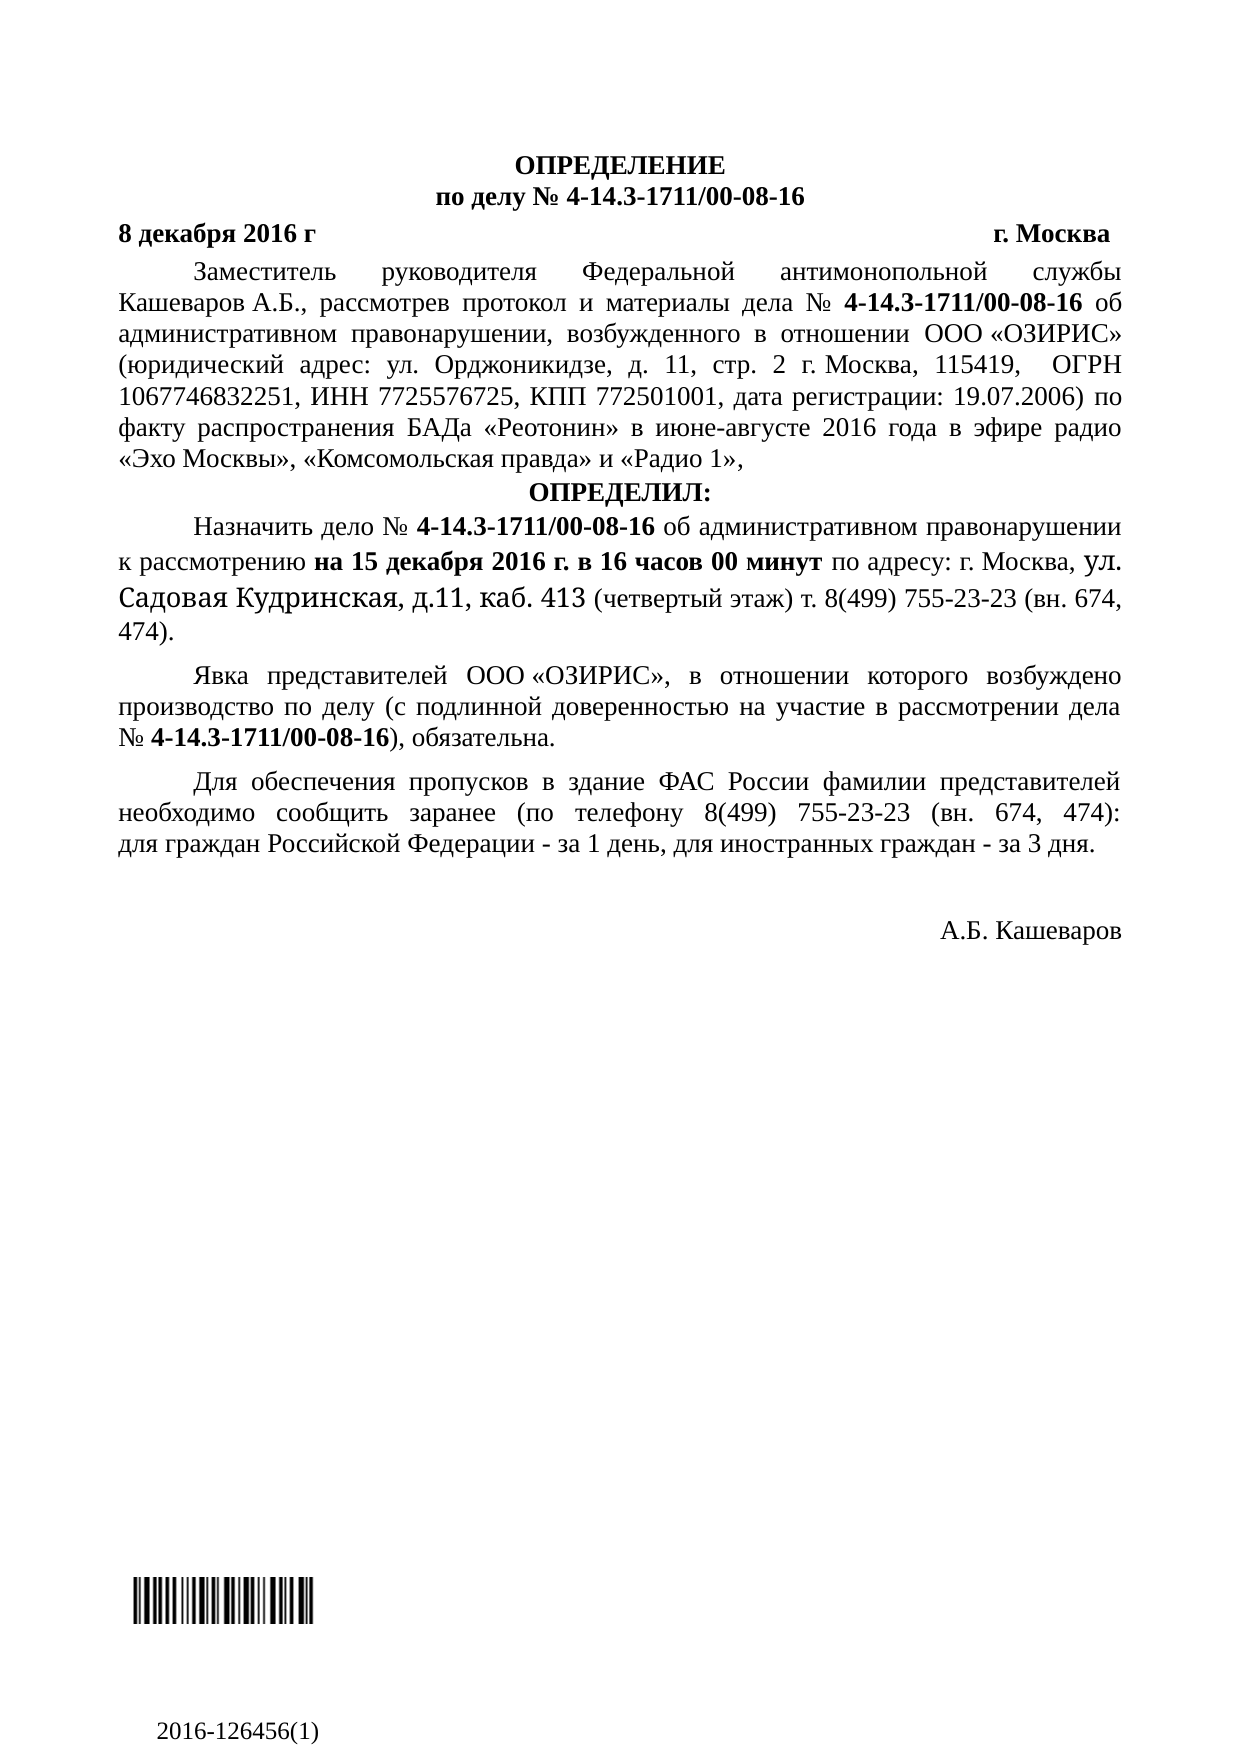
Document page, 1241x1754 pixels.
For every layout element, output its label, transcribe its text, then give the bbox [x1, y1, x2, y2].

text Назначить дело № 4-14.3-1711/00-08-16 об административном правонарушении к рассмотрению на 15 декабря 2016 г. в 16 часов 00 минут по адресу: г. Москва, ул. Садовая Кудринская, д.11, каб. 413 (четвертый этаж) т. 8(499) 755-23-23 (вн. 674, 474). [118, 510, 1122, 646]
text ОПРЕДЕЛЕНИЕ [118, 149, 1122, 180]
text по делу № 4-14.3-1711/00-08-16 [118, 180, 1122, 212]
text А.Б. Кашеваров [118, 914, 1122, 946]
text 8 декабря 2016 г г. Москва [118, 217, 1122, 249]
text Явка представителей ООО «ОЗИРИС», в отношении которого возбуждено производство по делу (с подлинной доверенностью на участие в рассмотрении дела № 4-14.3-1711/00-08-16), обязательна. [118, 659, 1122, 752]
picture [118, 1577, 331, 1624]
text Для обеспечения пропусков в здание ФАС России фамилии представителей необходимо сообщить заранее (по телефону 8(499) 755-23-23 (вн. 674, 474): для граждан Российской Федерации - за 1 день, для иностранных граждан - за 3 дня. [118, 765, 1122, 858]
text Заместитель руководителя Федеральной антимонопольной службы Кашеваров А.Б., рассмотрев протокол и материалы дела № 4-14.3-1711/00-08-16 об административном правонарушении, возбужденного в отношении ООО «ОЗИРИС» (юридический адрес: ул. Орджоникидзе, д. 11, стр. 2 г. Москва, 115419, ОГРН 1067746832251, ИНН 7725576725, КПП 772501001, дата регистрации: 19.07.2006) по факту распространения БАДа «Реотонин» в июне-августе 2016 года в эфире радио «Эхо Москвы», «Комсомольская правда» и «Радио 1», [118, 255, 1122, 473]
text ОПРЕДЕЛИЛ: [118, 476, 1122, 507]
